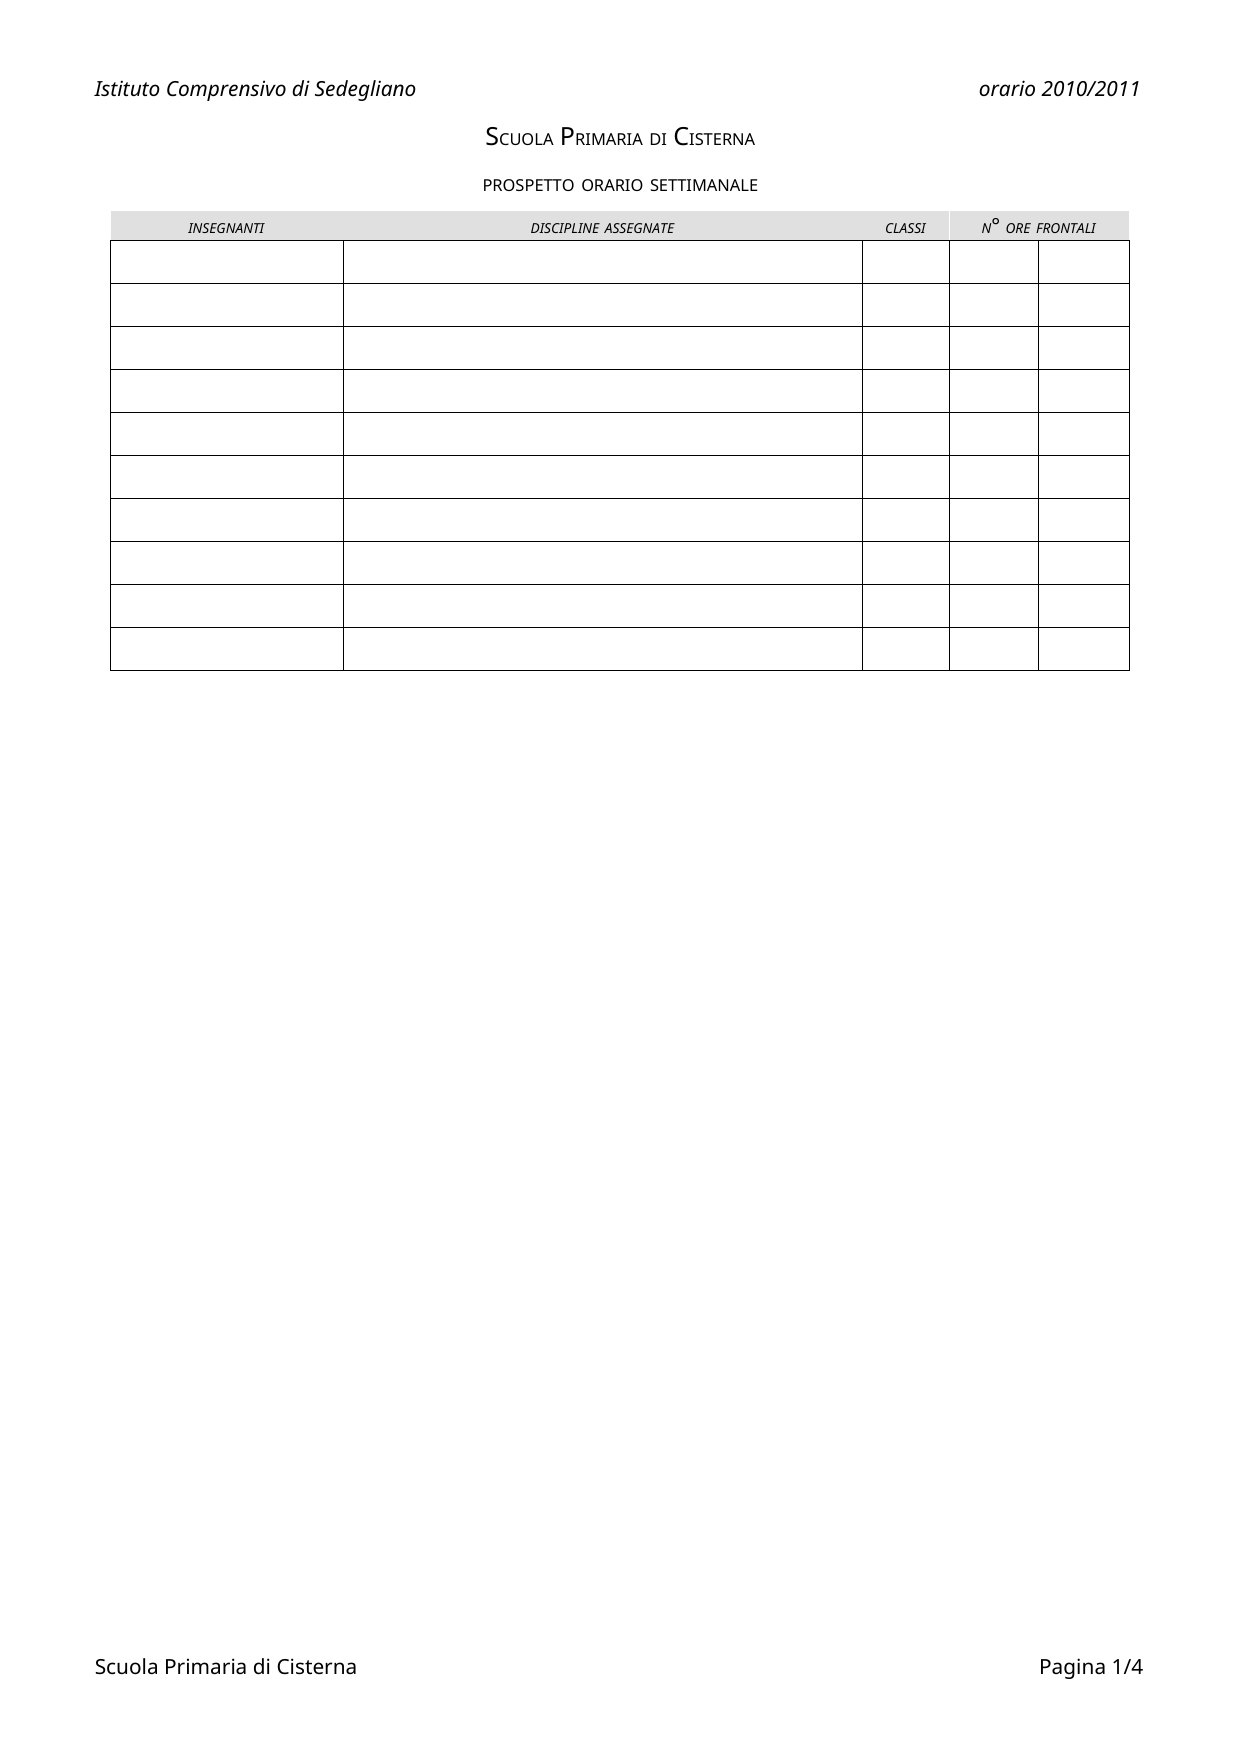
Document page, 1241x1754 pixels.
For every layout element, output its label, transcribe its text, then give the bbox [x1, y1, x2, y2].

table_cell [111, 456, 343, 498]
text Scuola Primaria di Cisterna [94, 118, 1146, 152]
table_cell [863, 456, 949, 498]
table_cell [950, 413, 1038, 455]
table_cell [1039, 628, 1129, 670]
table_cell [1039, 284, 1129, 326]
table_cell [950, 542, 1038, 584]
table_cell [863, 327, 949, 369]
table_cell [344, 413, 862, 455]
text prospetto orario settimanale [94, 165, 1146, 199]
table_cell [344, 370, 862, 412]
table_cell [950, 456, 1038, 498]
table_cell [863, 370, 949, 412]
table_cell [111, 542, 343, 584]
table_cell [344, 585, 862, 627]
table_cell [1039, 585, 1129, 627]
table_cell [111, 327, 343, 369]
table_cell [111, 628, 343, 670]
table_cell [950, 499, 1038, 541]
table_cell [1039, 499, 1129, 541]
table_cell [344, 327, 862, 369]
table_cell [863, 241, 949, 283]
table_cell [863, 499, 949, 541]
table_cell [950, 585, 1038, 627]
table_header discipline assegnate [344, 211, 863, 240]
table_header n° ore frontali [950, 211, 1129, 240]
table_header insegnanti [111, 211, 344, 240]
table_cell [111, 413, 343, 455]
table_cell [863, 284, 949, 326]
table_cell [1039, 413, 1129, 455]
table_cell [863, 413, 949, 455]
table_cell [111, 284, 343, 326]
table_cell [863, 585, 949, 627]
table_cell [1039, 327, 1129, 369]
table_cell [863, 628, 949, 670]
table_cell [950, 628, 1038, 670]
table_cell [950, 327, 1038, 369]
table_cell [344, 284, 862, 326]
table_cell [344, 241, 862, 283]
table_cell [950, 370, 1038, 412]
table_cell [1039, 241, 1129, 283]
table_cell [950, 241, 1038, 283]
table_cell [1039, 456, 1129, 498]
table_cell [111, 241, 343, 283]
table_header classi [863, 211, 949, 240]
table_cell [344, 628, 862, 670]
table_cell [950, 284, 1038, 326]
table_cell [1039, 370, 1129, 412]
table_cell [863, 542, 949, 584]
table_cell [111, 585, 343, 627]
table_cell [344, 542, 862, 584]
table_cell [1039, 542, 1129, 584]
table_cell [111, 499, 343, 541]
table_cell [344, 499, 862, 541]
table_cell [344, 456, 862, 498]
table_cell [111, 370, 343, 412]
